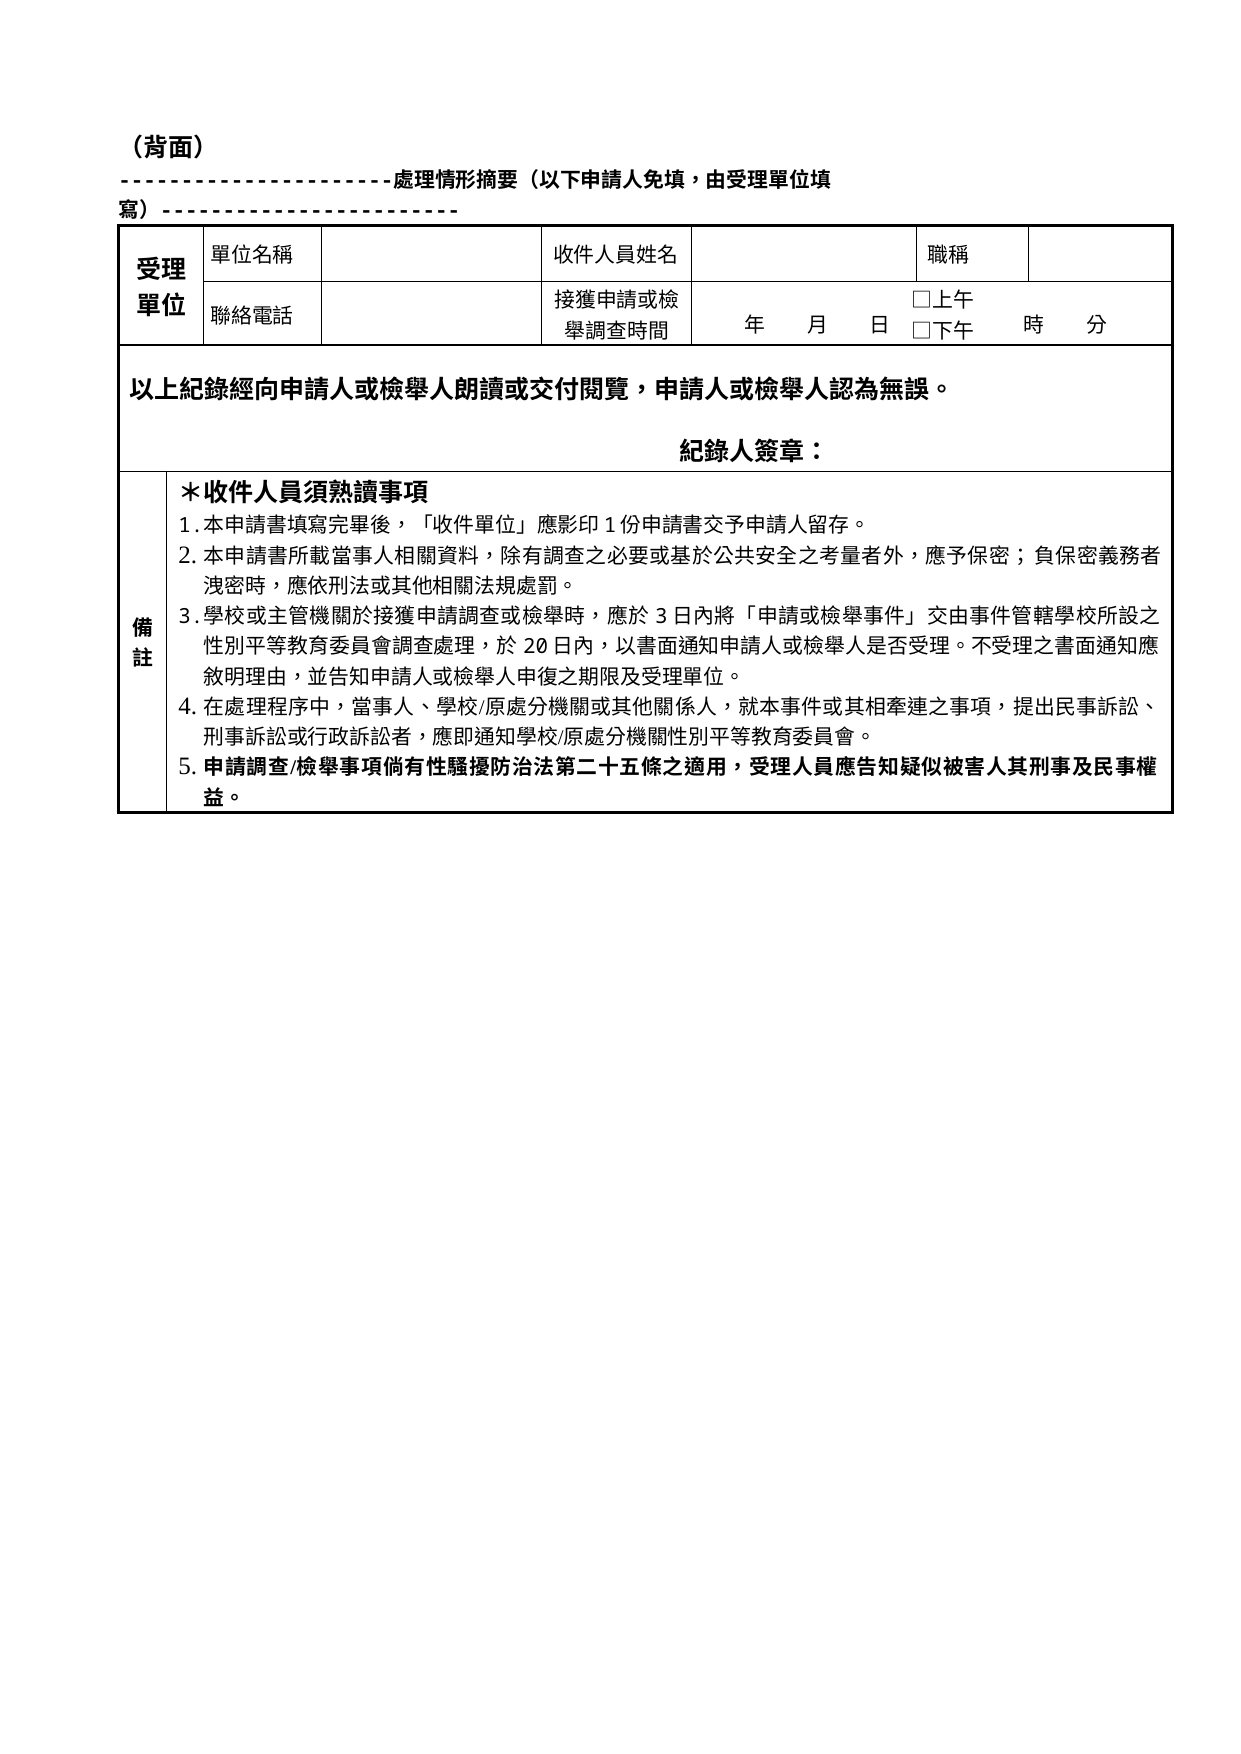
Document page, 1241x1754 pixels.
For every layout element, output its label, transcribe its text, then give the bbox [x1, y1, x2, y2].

text （背面） [118, 127, 1122, 163]
table_cell 以上紀錄經向申請人或檢舉人朗讀或交付閱覽，申請人或檢舉人認為無誤。 紀錄人簽章： [120, 346, 1171, 471]
table_header [322, 227, 541, 281]
table_header 收件人員姓名 [542, 227, 691, 281]
table_header 受理單位 [120, 227, 203, 344]
table_cell 接獲申請或檢舉調查時間 [542, 282, 691, 344]
table_cell 聯絡電話 [204, 282, 321, 344]
table_cell 年 月 日 □上午□下午 時 分 [692, 282, 1171, 344]
table_cell ＊收件人員須熟讀事項 本申請書填寫完畢後，「收件單位」應影印1份申請書交予申請人留存。 本申請書所載當事人相關資料，除有調查之必要或基於公共安全之考量者外，應予保密；負保密義務者洩密時，應依刑法或其他相關法規處罰。 學校或主管機關於接獲申請調查或檢舉時，應於3日內將「申請或檢舉事件」交由事件管轄學校所設之性別平等教育委員會調查處理，於20日內，以書面通知申請人或檢舉人是否受理。不受理之書面通知應敘明理由，並告知申請人或檢舉人申復之期限及受理單位。 在處理程序中，當事人、學校/原處分機關或其他關係人，就本事件或其相牽連之事項，提出民事訴訟、刑事訴訟或行政訴訟者，應即通知學校/原處分機關性別平等教育委員會。 申請調查/檢舉事項倘有性騷擾防治法第二十五條之適用，受理人員應告知疑似被害人其刑事及民事權益。 [167, 472, 1171, 811]
table_header 職稱 [917, 227, 1028, 281]
table_header [692, 227, 916, 281]
table_header [1029, 227, 1171, 281]
table_header 單位名稱 [204, 227, 321, 281]
table_cell 備註 [120, 472, 166, 811]
table_cell [322, 282, 541, 344]
text ----------------------處理情形摘要（以下申請人免填，由受理單位填寫）------------------------ [118, 163, 1122, 224]
